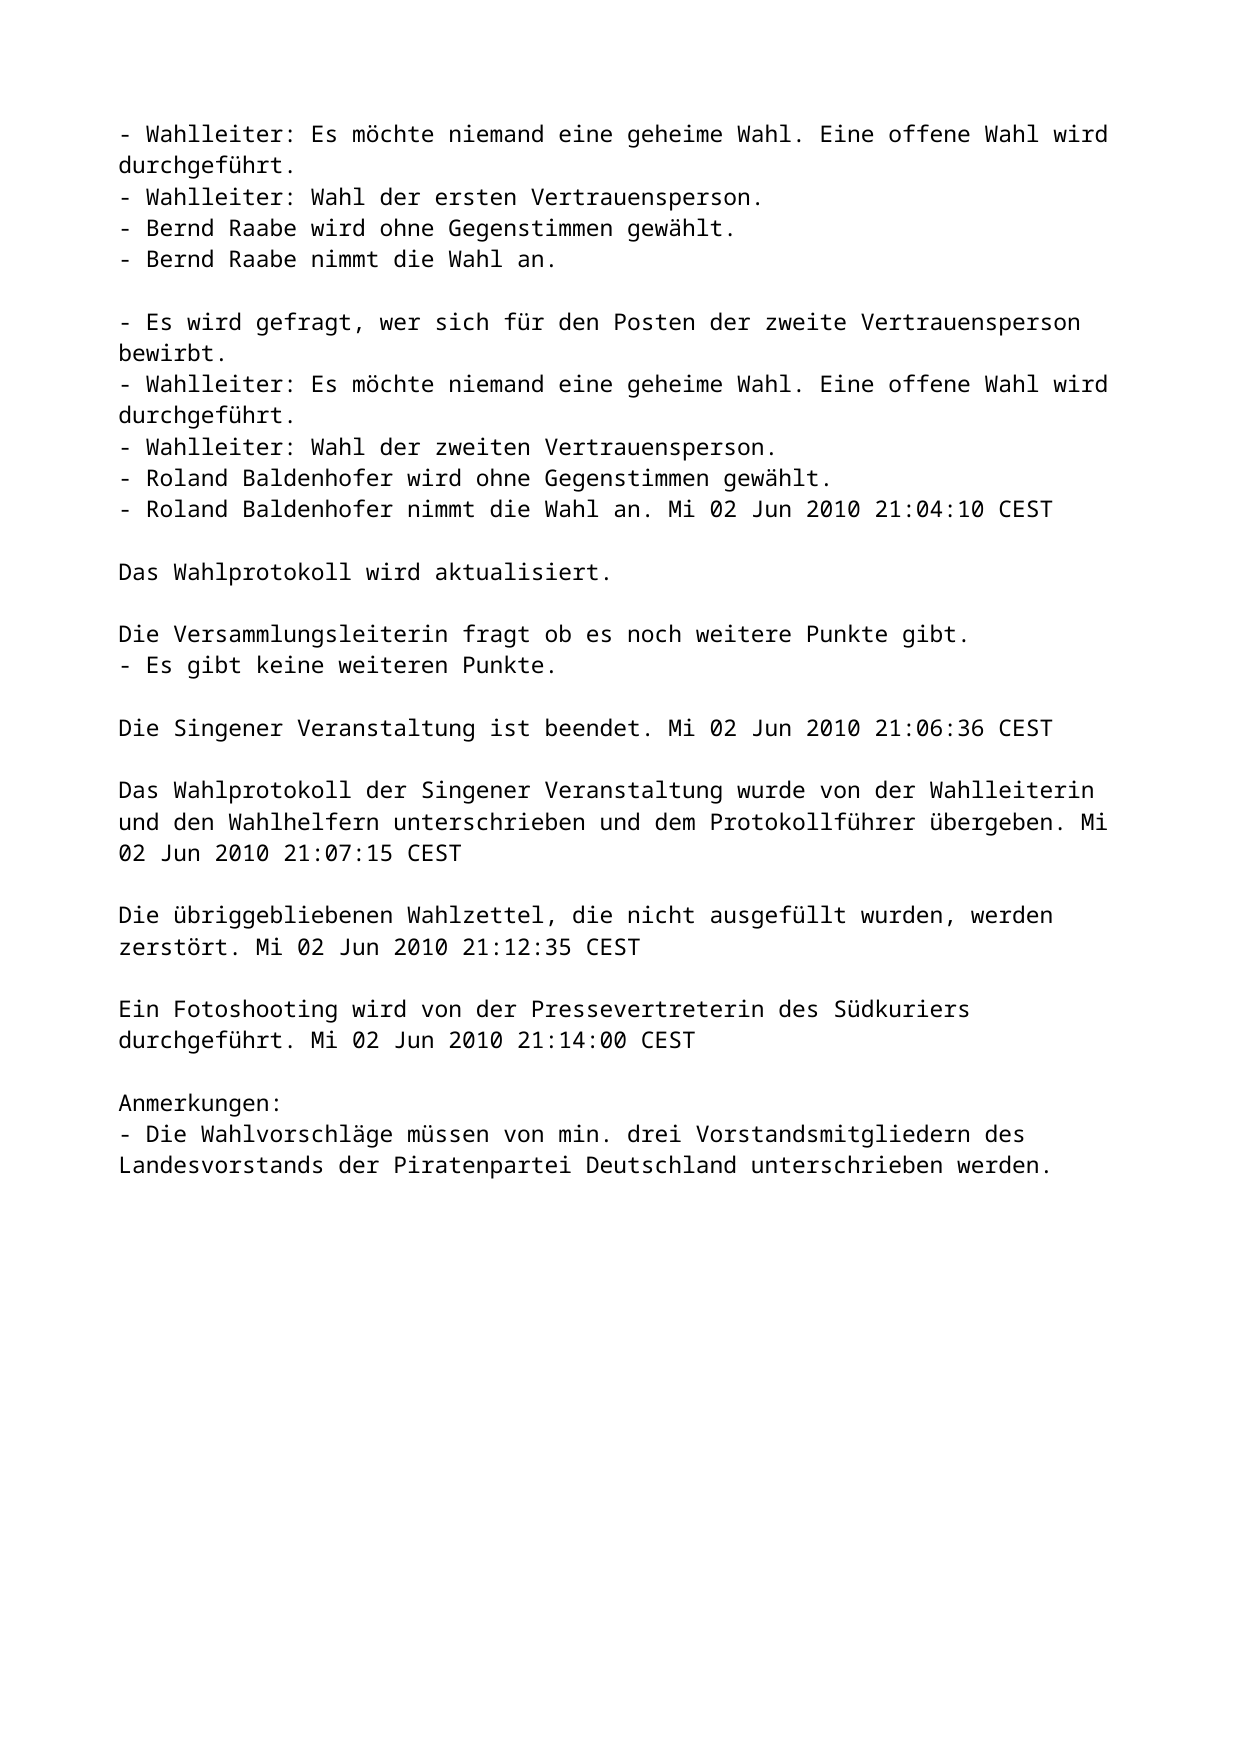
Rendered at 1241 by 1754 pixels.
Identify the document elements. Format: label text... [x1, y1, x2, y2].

text - Bernd Raabe wird ohne Gegenstimmen gewählt. [118, 212, 1122, 243]
text Ein Fotoshooting wird von der Pressevertreterin des Südkuriers durchgeführt. Mi 02 Jun 2010 21:14:00 CEST [118, 993, 1122, 1056]
text - Wahlleiter: Es möchte niemand eine geheime Wahl. Eine offene Wahl wird durchgeführt. [118, 118, 1122, 181]
text Die übriggebliebenen Wahlzettel, die nicht ausgefüllt wurden, werden zerstört. Mi 02 Jun 2010 21:12:35 CEST [118, 899, 1122, 962]
text Anmerkungen: [118, 1087, 1122, 1118]
text - Roland Baldenhofer nimmt die Wahl an. Mi 02 Jun 2010 21:04:10 CEST [118, 493, 1122, 524]
text - Wahlleiter: Wahl der zweiten Vertrauensperson. [118, 431, 1122, 462]
text - Es wird gefragt, wer sich für den Posten der zweite Vertrauensperson bewirbt. [118, 306, 1122, 368]
text - Wahlleiter: Wahl der ersten Vertrauensperson. [118, 181, 1122, 212]
text - Die Wahlvorschläge müssen von min. drei Vorstandsmitgliedern des Landesvorstands der Piratenpartei Deutschland unterschrieben werden. [118, 1118, 1122, 1181]
text - Wahlleiter: Es möchte niemand eine geheime Wahl. Eine offene Wahl wird durchgeführt. [118, 368, 1122, 431]
text Das Wahlprotokoll der Singener Veranstaltung wurde von der Wahlleiterin und den Wahlhelfern unterschrieben und dem Protokollführer übergeben. Mi 02 Jun 2010 21:07:15 CEST [118, 774, 1122, 868]
text Die Singener Veranstaltung ist beendet. Mi 02 Jun 2010 21:06:36 CEST [118, 712, 1122, 743]
text - Es gibt keine weiteren Punkte. [118, 649, 1122, 681]
text - Bernd Raabe nimmt die Wahl an. [118, 243, 1122, 274]
text Die Versammlungsleiterin fragt ob es noch weitere Punkte gibt. [118, 618, 1122, 649]
text - Roland Baldenhofer wird ohne Gegenstimmen gewählt. [118, 462, 1122, 493]
text Das Wahlprotokoll wird aktualisiert. [118, 556, 1122, 587]
